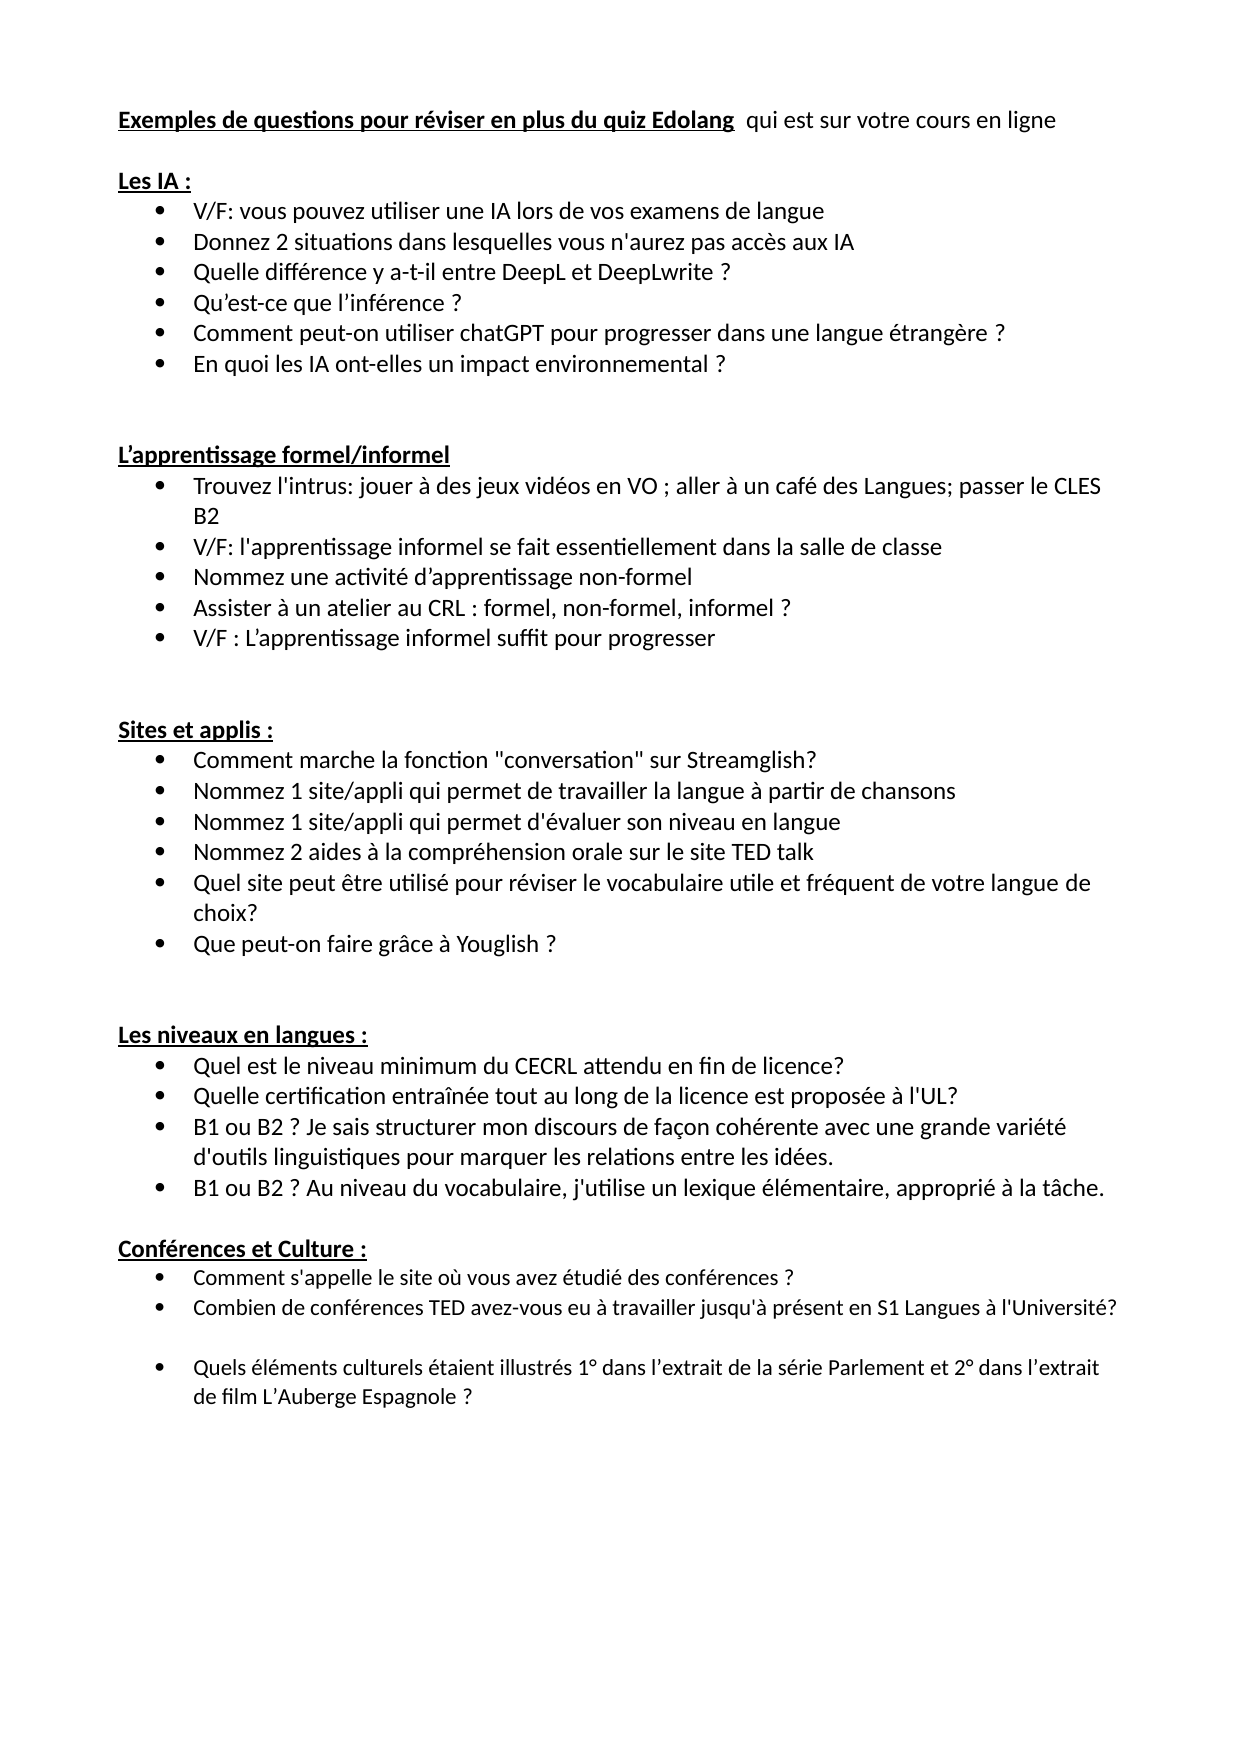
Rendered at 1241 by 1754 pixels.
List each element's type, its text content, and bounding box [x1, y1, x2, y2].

list Quelle certification entraînée tout au long de la licence est proposée à l'UL? [156, 1080, 1122, 1111]
list Quel est le niveau minimum du CECRL attendu en fin de licence? [156, 1050, 1122, 1080]
list Combien de conférences TED avez-vous eu à travailler jusqu'à présent en S1 Langues à l'Université? [156, 1293, 1122, 1321]
list Comment s'appelle le site où vous avez étudié des conférences ? [156, 1263, 1122, 1292]
list V/F: l'apprentissage informel se fait essentiellement dans la salle de classe [156, 531, 1122, 562]
list Nommez une activité d’apprentissage non-formel [156, 562, 1122, 592]
list Trouvez l'intrus: jouer à des jeux vidéos en VO ; aller à un café des Langues; passer le CLES B2 [156, 470, 1122, 531]
list Quel site peut être utilisé pour réviser le vocabulaire utile et fréquent de votre langue de choix? [156, 867, 1122, 928]
list V/F : L’apprentissage informel suffit pour progresser [156, 623, 1122, 653]
list B1 ou B2 ? Au niveau du vocabulaire, j'utilise un lexique élémentaire, approprié à la tâche. [156, 1172, 1122, 1202]
list Assister à un atelier au CRL : formel, non-formel, informel ? [156, 592, 1122, 623]
list En quoi les IA ont-elles un impact environnemental ? [156, 348, 1122, 378]
list Que peut-on faire grâce à Youglish ? [156, 928, 1122, 958]
text Les niveaux en langues : [118, 1019, 1122, 1050]
list Comment marche la fonction "conversation" sur Streamglish? [156, 745, 1122, 775]
text Sites et applis : [118, 714, 1122, 745]
list Nommez 1 site/appli qui permet d'évaluer son niveau en langue [156, 806, 1122, 836]
list Quelle différence y a-t-il entre DeepL et DeepLwrite ? [156, 256, 1122, 287]
text Conférences et Culture : [118, 1233, 1122, 1263]
text Les IA : [118, 165, 1122, 195]
list Comment peut-on utiliser chatGPT pour progresser dans une langue étrangère ? [156, 317, 1122, 348]
list Nommez 2 aides à la compréhension orale sur le site TED talk [156, 836, 1122, 867]
text L’apprentissage formel/informel [118, 439, 1122, 470]
list Nommez 1 site/appli qui permet de travailler la langue à partir de chansons [156, 775, 1122, 806]
list V/F: vous pouvez utiliser une IA lors de vos examens de langue [156, 195, 1122, 226]
list Quels éléments culturels étaient illustrés 1° dans l’extrait de la série Parlement et 2° dans l’extrait de film L’Auberge Espagnole ? [156, 1353, 1122, 1410]
text Exemples de questions pour réviser en plus du quiz Edolang qui est sur votre cours en ligne [118, 104, 1122, 134]
list Qu’est-ce que l’inférence ? [156, 287, 1122, 317]
list Donnez 2 situations dans lesquelles vous n'aurez pas accès aux IA [156, 226, 1122, 256]
list B1 ou B2 ? Je sais structurer mon discours de façon cohérente avec une grande variété d'outils linguistiques pour marquer les relations entre les idées. [156, 1111, 1122, 1172]
